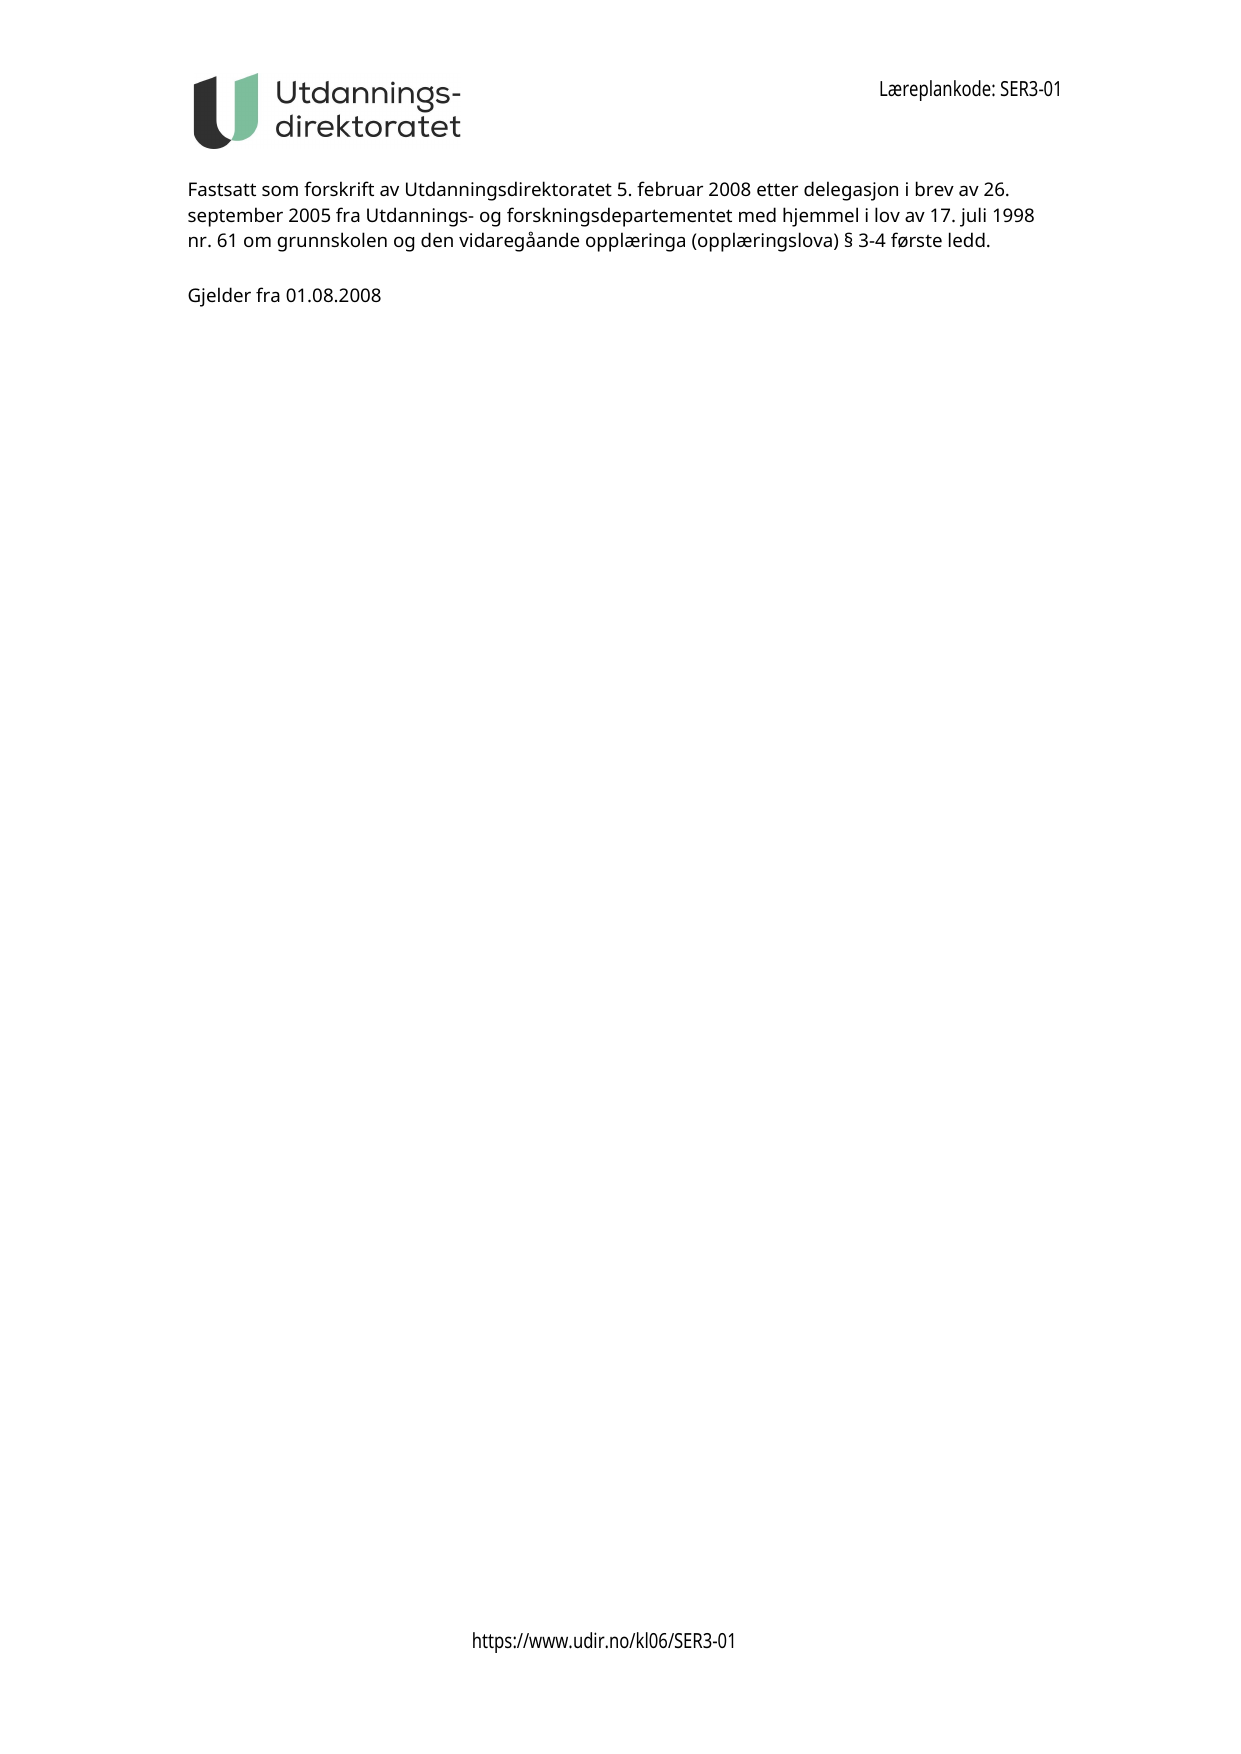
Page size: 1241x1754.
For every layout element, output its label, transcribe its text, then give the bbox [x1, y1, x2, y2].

text Fastsatt som forskrift av Utdanningsdirektoratet 5. februar 2008 etter delegasjon i brev av 26. september 2005 fra Utdannings- og forskningsdepartementet med hjemmel i lov av 17. juli 1998 nr. 61 om grunnskolen og den vidaregåande opplæringa (opplæringslova) § 3-4 første ledd. [187, 176, 1053, 253]
picture [193, 73, 461, 149]
text Gjelder fra 01.08.2008 [386, 282, 1053, 308]
